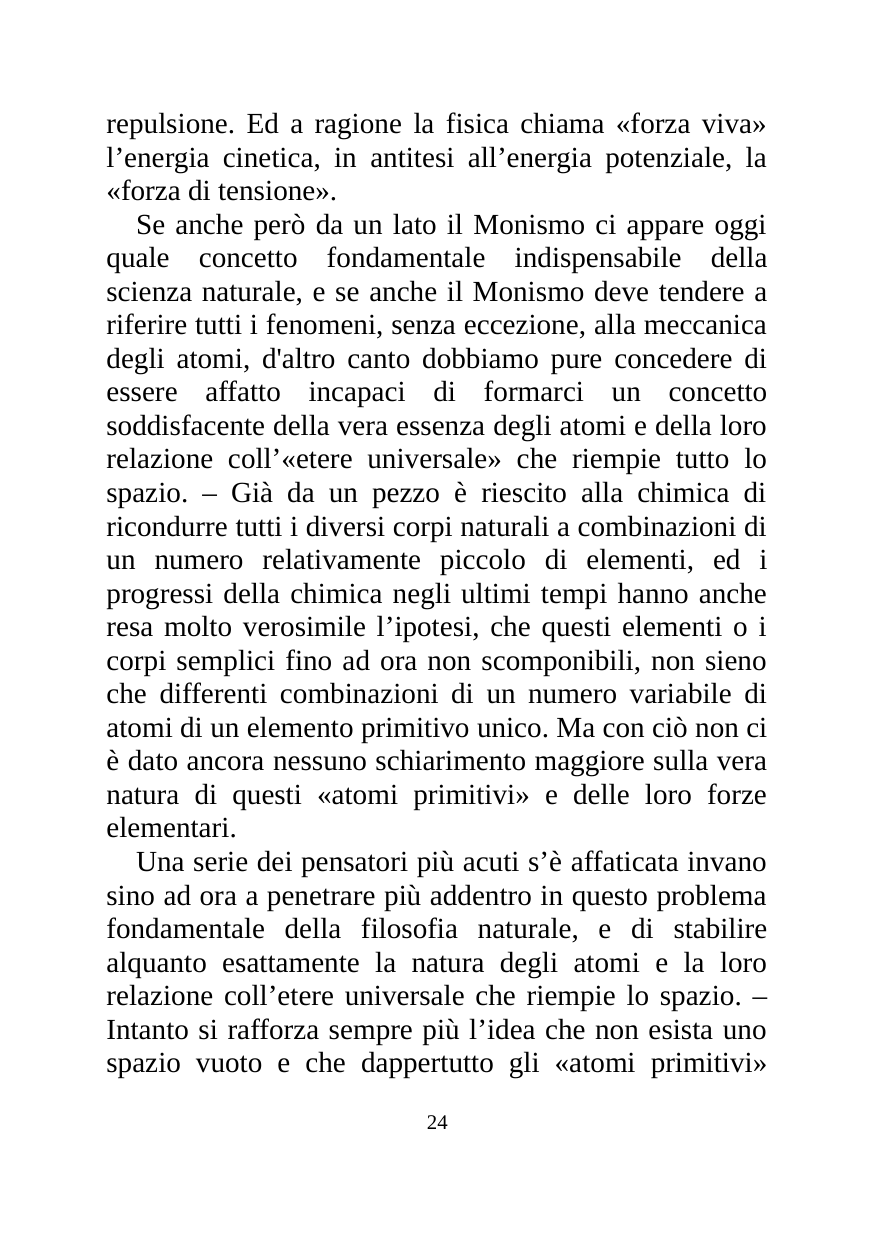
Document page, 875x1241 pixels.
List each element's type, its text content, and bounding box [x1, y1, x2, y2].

text repulsione. Ed a ragione la fisica chiama «forza viva» l’energia cinetica, in antitesi all’energia potenziale, la «forza di tensione». [106, 106, 768, 207]
text Una serie dei pensatori più acuti s’è affaticata invano sino ad ora a penetrare più addentro in questo problema fondamentale della filosofia naturale, e di stabilire alquanto esattamente la natura degli atomi e la loro relazione coll’etere universale che riempie lo spazio. – Intanto si rafforza sempre più l’idea che non esista uno spazio vuoto e che dappertutto gli «atomi primitivi» [106, 844, 768, 1079]
text Se anche però da un lato il Monismo ci appare oggi quale concetto fondamentale indispensabile della scienza naturale, e se anche il Monismo deve tendere a riferire tutti i fenomeni, senza eccezione, alla meccanica degli atomi, d'altro canto dobbiamo pure concedere di essere affatto incapaci di formarci un concetto soddisfacente della vera essenza degli atomi e della loro relazione coll’«etere universale» che riempie tutto lo spazio. – Già da un pezzo è riescito alla chimica di ricondurre tutti i diversi corpi naturali a combinazioni di un numero relativamente piccolo di elementi, ed i progressi della chimica negli ultimi tempi hanno anche resa molto verosimile l’ipotesi, che questi elementi o i corpi semplici fino ad ora non scomponibili, non sieno che differenti combinazioni di un numero variabile di atomi di un elemento primitivo unico. Ma con ciò non ci è dato ancora nessuno schiarimento maggiore sulla vera natura di questi «atomi primitivi» e delle loro forze elementari. [106, 207, 768, 844]
